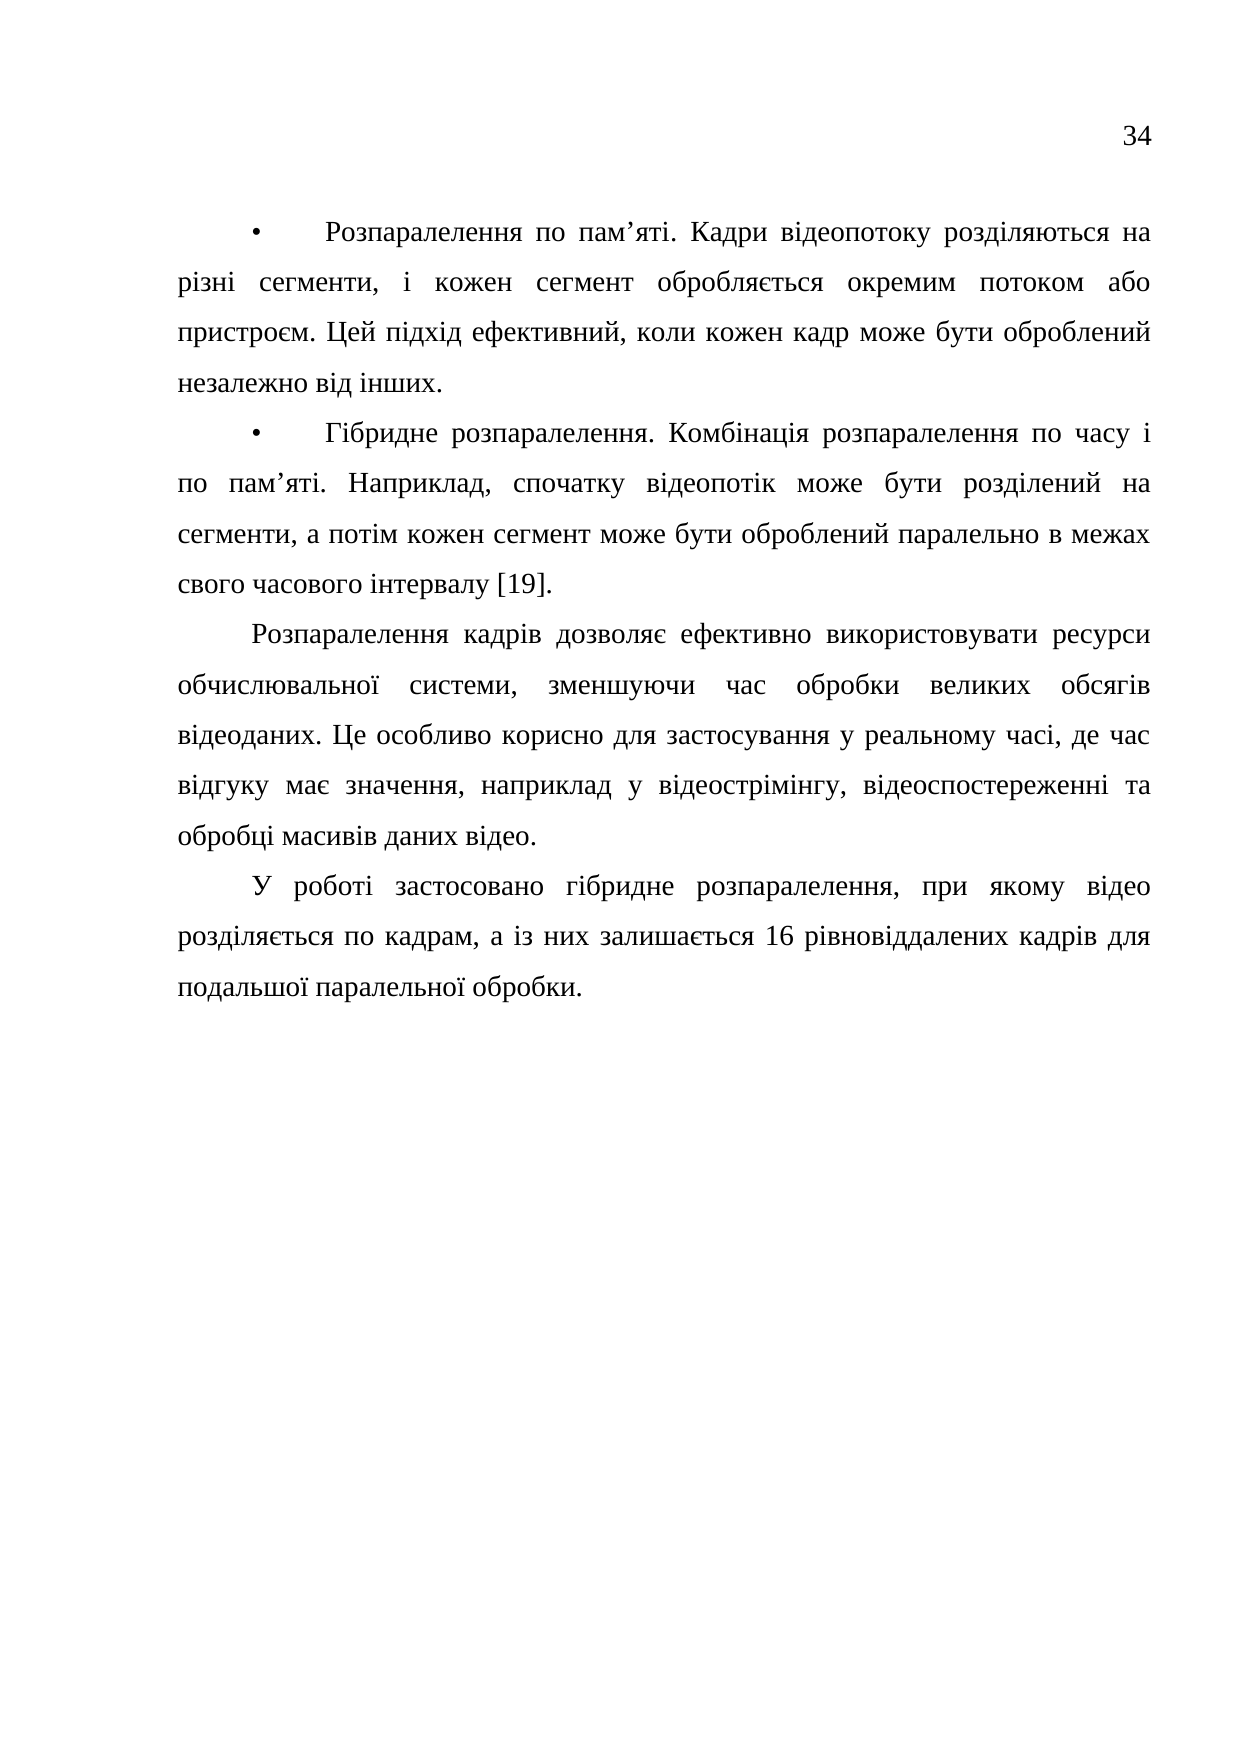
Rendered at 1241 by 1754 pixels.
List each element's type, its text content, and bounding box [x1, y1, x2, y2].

text • Гібридне розпаралелення. Комбінація розпаралелення по часу і по пам’яті. Наприклад, спочатку відеопотік може бути розділений на сегменти, а потім кожен сегмент може бути оброблений паралельно в межах свого часового інтервалу [19]. [177, 415, 1152, 600]
text • Розпаралелення по пам’яті. Кадри відеопотоку розділяються на різні сегменти, і кожен сегмент обробляється окремим потоком або пристроєм. Цей підхід ефективний, коли кожен кадр може бути оброблений незалежно від інших. [177, 214, 1152, 398]
text У роботі застосовано гібридне розпаралелення, при якому відео розділяється по кадрам, а із них залишається 16 рівновіддалених кадрів для подальшої паралельної обробки. [177, 868, 1152, 1002]
text Розпаралелення кадрів дозволяє ефективно використовувати ресурси обчислювальної системи, зменшуючи час обробки великих обсягів відеоданих. Це особливо корисно для застосування у реальному часі, де час відгуку має значення, наприклад у відеострімінгу, відеоспостереженні та обробці масивів даних відео. [177, 616, 1152, 851]
